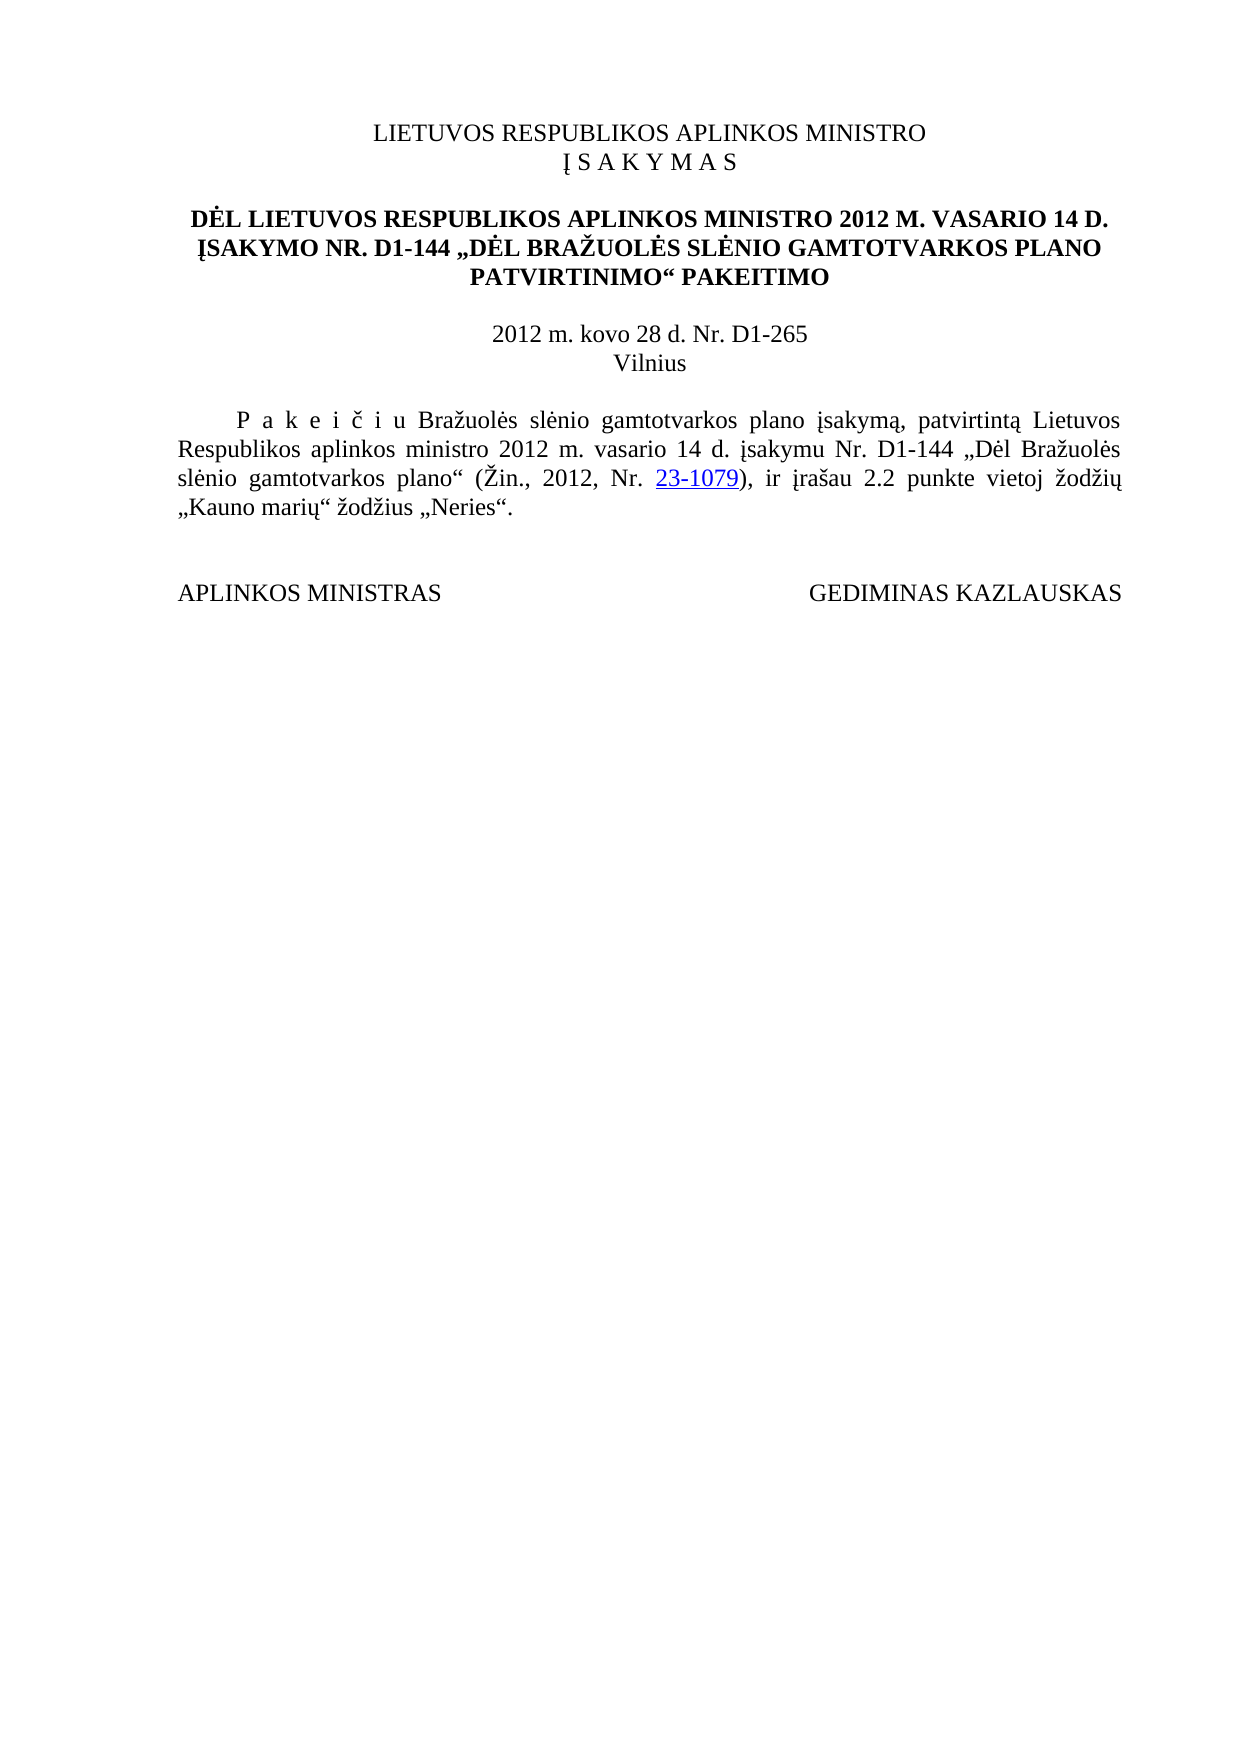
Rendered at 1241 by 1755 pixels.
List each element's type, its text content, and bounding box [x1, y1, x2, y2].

text Aplinkos ministras Gediminas Kazlauskas [177, 578, 1122, 607]
text Į S A K Y M A S [177, 147, 1122, 176]
text DĖL LIETUVOS RESPUBLIKOS APLINKOS MINISTRO 2012 M. VASARIO 14 D. ĮSAKYMO Nr. D1-144 „DĖL BRAŽUOLĖS SLĖNIO GAMTOTVARKOS PLANO PATVIRTINIMO“ PAKEITIMO [177, 204, 1122, 291]
text P a k e i č i u Bražuolės slėnio gamtotvarkos plano įsakymą, patvirtintą Lietuvos Respublikos aplinkos ministro 2012 m. vasario 14 d. įsakymu Nr. D1-144 „Dėl Bražuolės slėnio gamtotvarkos plano“ (Žin., 2012, Nr. 23-1079), ir įrašau 2.2 punkte vietoj žodžių „Kauno marių“ žodžius „Neries“. [177, 406, 1122, 521]
text Vilnius [177, 348, 1122, 377]
text LIETUVOS RESPUBLIKOS APLINKOS MINISTRO [177, 118, 1122, 147]
text 2012 m. kovo 28 d. Nr. D1-265 [177, 319, 1122, 348]
